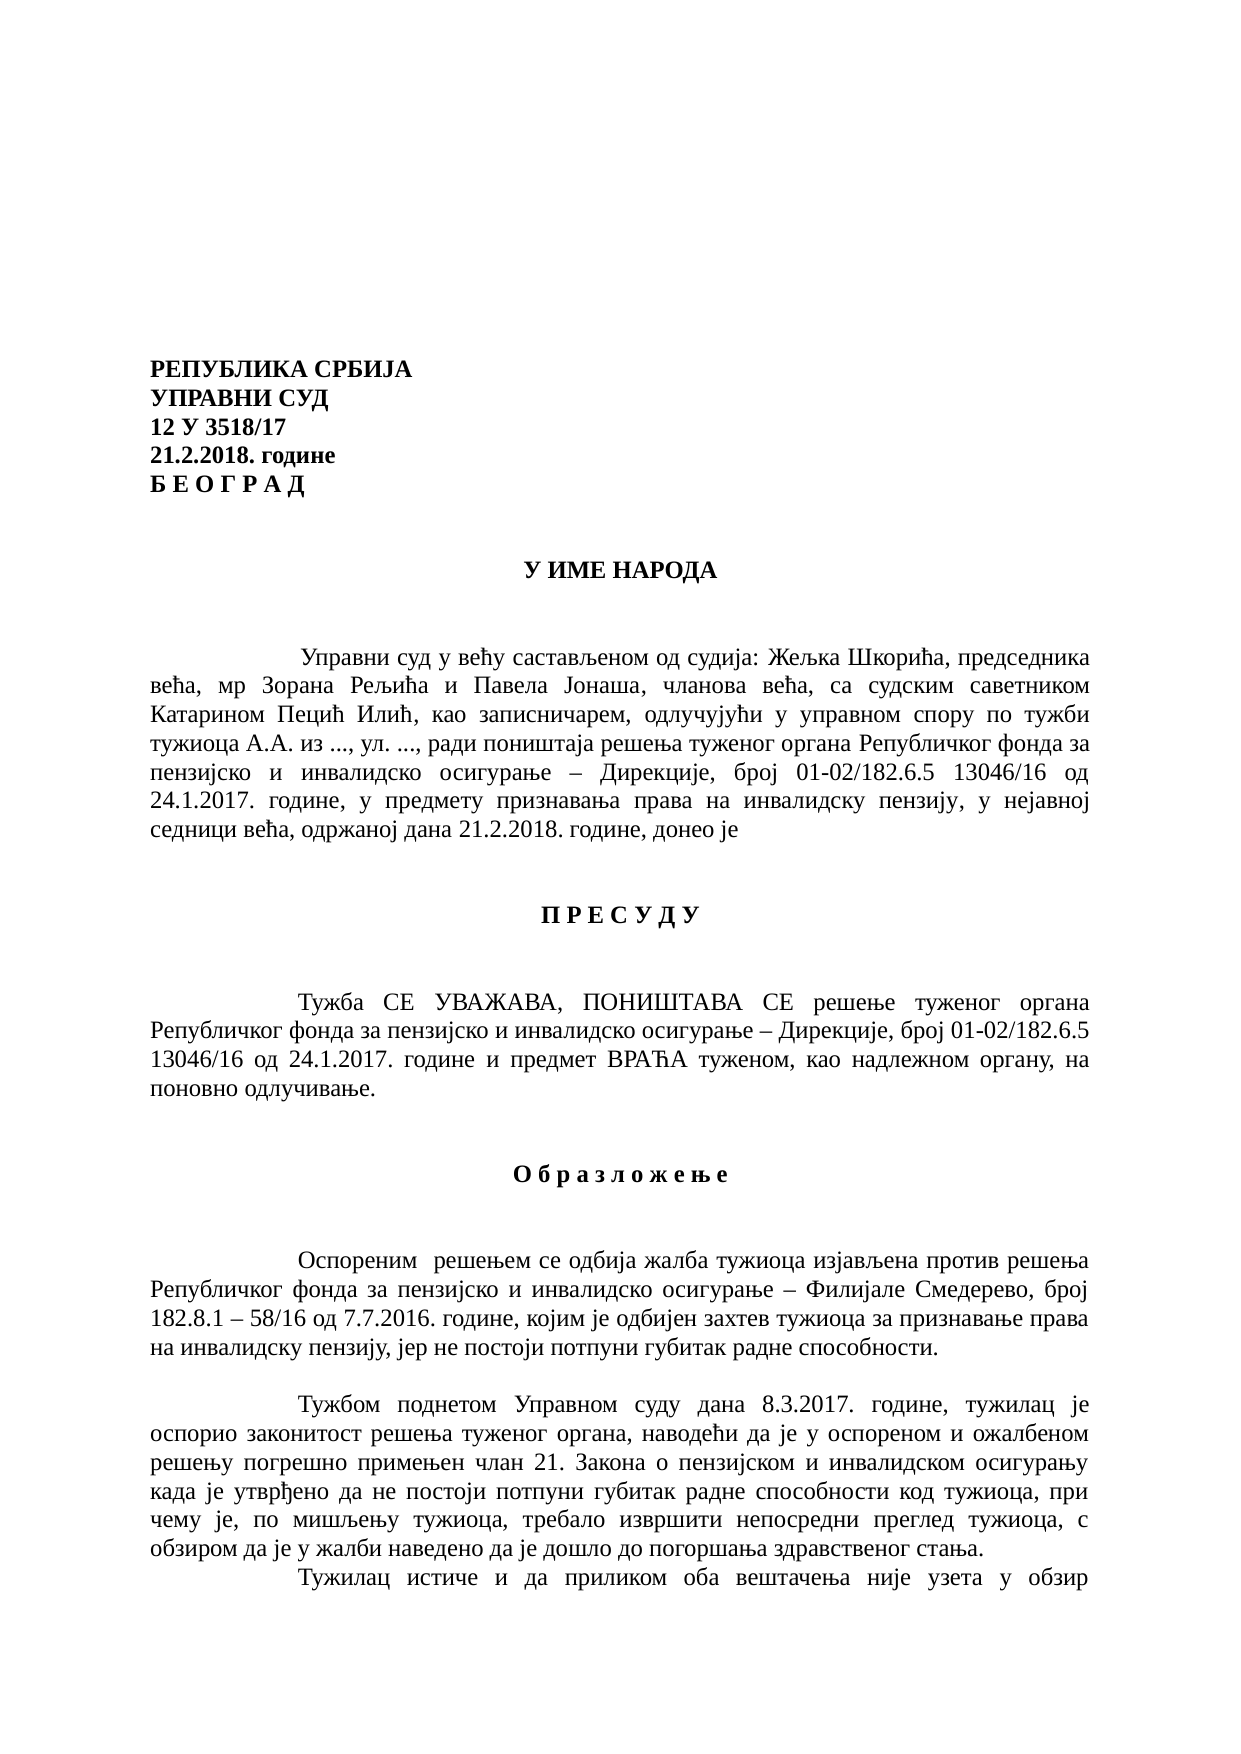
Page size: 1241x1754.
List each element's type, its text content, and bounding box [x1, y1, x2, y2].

text Тужбом поднетом Управном суду дана 8.3.2017. године, тужилац је оспорио законитост решења туженог органа, наводећи да је у оспореном и ожалбеном решењу погрешно примењен члан 21. Закона о пензијском и инвалидском осигурању када је утврђено да не постоји потпуни губитак радне способности код тужиоца, при чему је, по мишљењу тужиоца, требало извршити непосредни преглед тужиоца, с обзиром да је у жалби наведено да је дошло до погоршања здравственог стања. Тужилац истиче и да приликом оба вештачења није узета у обзир [150, 1389, 1090, 1591]
text Тужба СЕ УВАЖАВА, ПОНИШТАВА СЕ решење туженог органа Републичког фонда за пензијско и инвалидско осигурање – Дирекције, број 01-02/182.6.5 13046/16 од 24.1.2017. године и предмет ВРАЋА туженом, као надлежном органу, на поновно одлучивање. [150, 987, 1090, 1102]
text 12 У 3518/17 [150, 412, 1090, 440]
text Б Е О Г Р А Д [150, 469, 1090, 498]
text П Р Е С У Д У [150, 900, 1090, 929]
text Оспореним решењем се одбија жалба тужиоца изјављена против решења Републичког фонда за пензијско и инвалидско осигурање – Филијале Смедерево, број 182.8.1 – 58/16 од 7.7.2016. године, којим је одбијен захтев тужиоца за признавање права на инвалидску пензију, јер не постоји потпуни губитак радне способности. [150, 1245, 1090, 1360]
text О б р а з л о ж е њ е [150, 1159, 1090, 1188]
text РЕПУБЛИКА СРБИЈА [150, 148, 1090, 383]
text Управни суд у већу састављеном од судија: Жељка Шкорића, председника већа, мр Зорана Рељића и Павела Јонаша, чланова већа, са судским саветником Катарином Пецић Илић, као записничарем, одлучујући у управном спору по тужби тужиoцa А.А. из ..., ул. ..., ради поништаја решења туженог органа Републичког фонда за пензијско и инвалидско осигурање – Дирекције, број 01-02/182.6.5 13046/16 од 24.1.2017. године, у предмету признавања права на инвалидску пензију, у нејавној седници већа, одржаној дана 21.2.2018. године, донео је [150, 642, 1090, 843]
text У ИМЕ НАРОДА [150, 555, 1090, 584]
text 21.2.2018. године [150, 440, 1090, 469]
text УПРАВНИ СУД [150, 383, 1090, 412]
